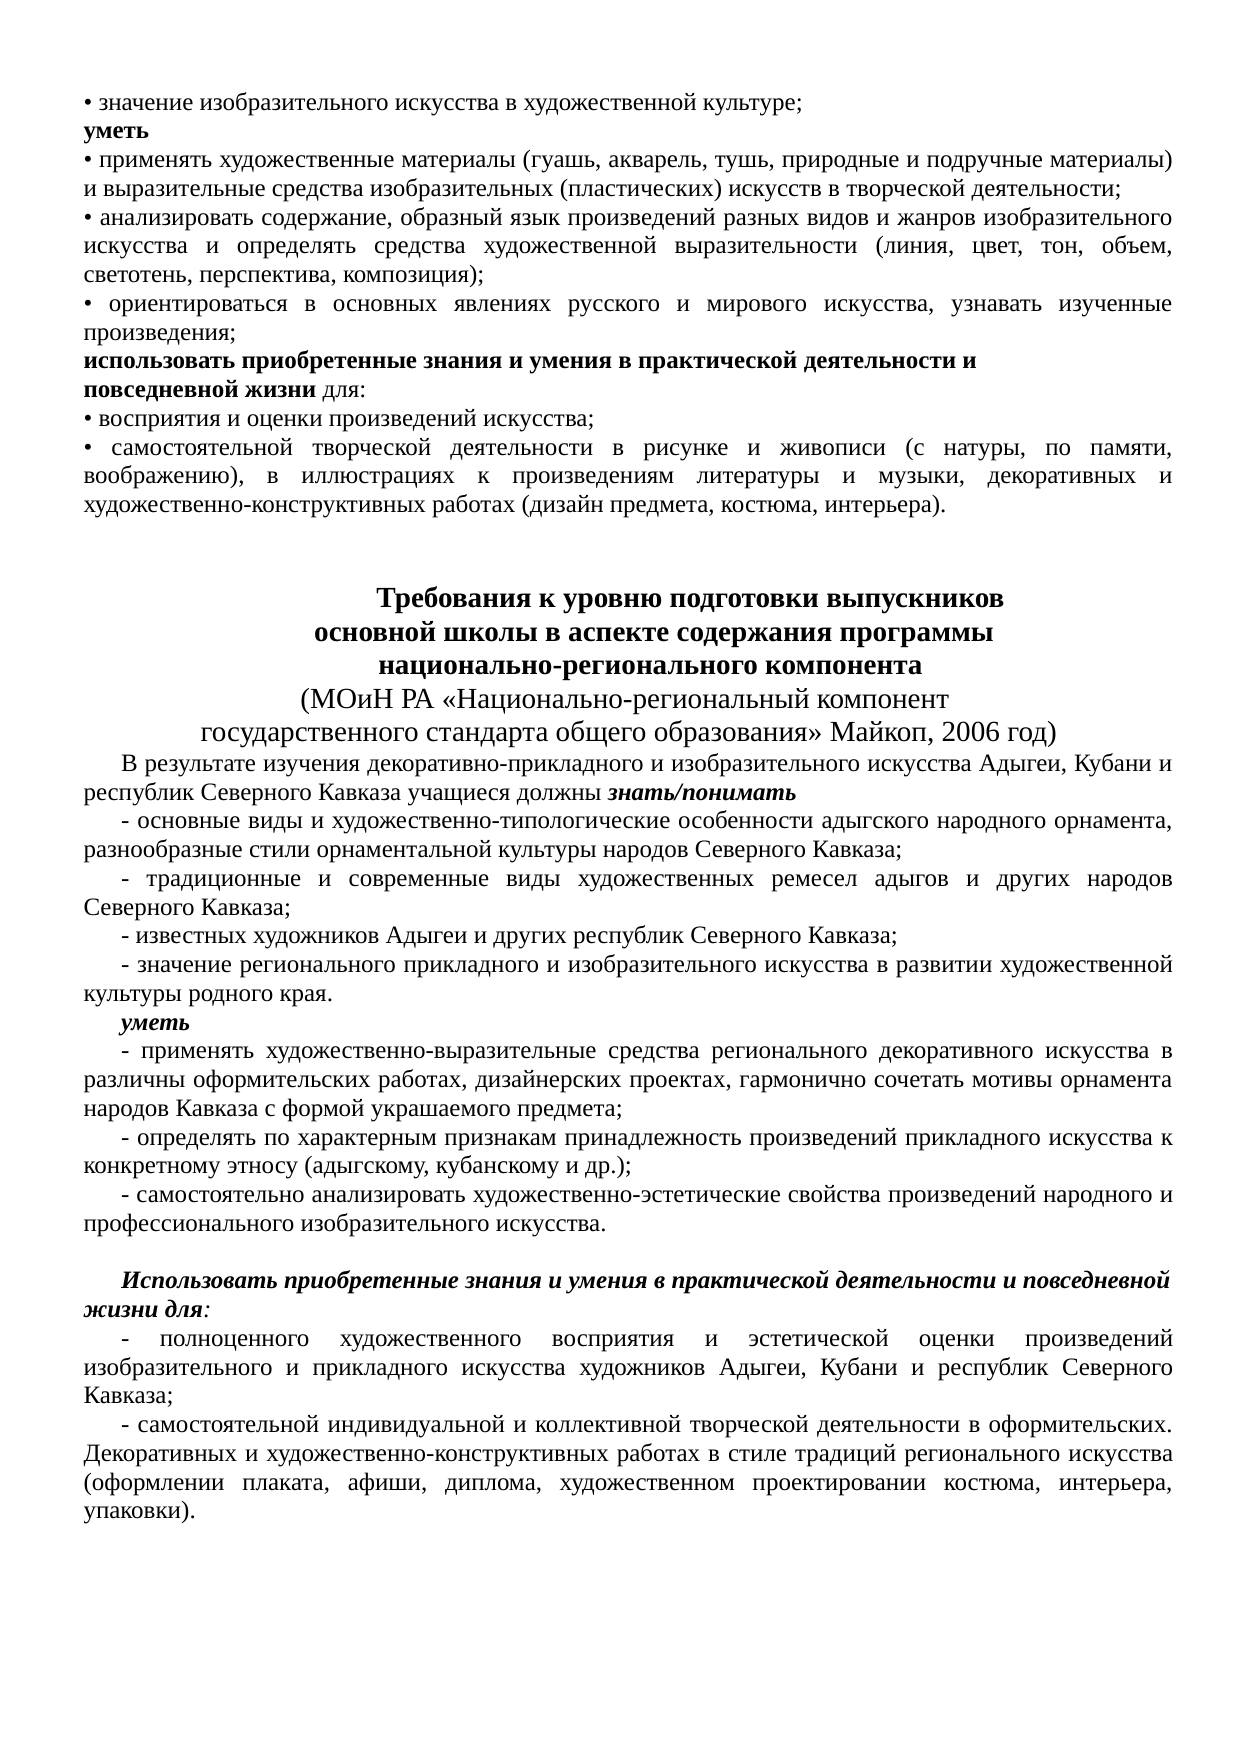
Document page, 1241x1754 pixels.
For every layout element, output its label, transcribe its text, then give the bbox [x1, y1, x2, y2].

text - самостоятельной индивидуальной и коллективной творческой деятельности в оформительских. Декоративных и художественно-конструктивных работах в стиле традиций регионального искусства (оформлении плаката, афиши, диплома, художественном проектировании костюма, интерьера, упаковки). [83, 1409, 1174, 1524]
text Требования к уровню подготовки выпускников [83, 580, 1174, 614]
text В результате изучения декоративно-прикладного и изобразительного искусства Адыгеи, Кубани и республик Северного Кавказа учащиеся должны знать/понимать [83, 748, 1174, 805]
text основной школы в аспекте содержания программы [83, 614, 1174, 647]
text использовать приобретенные знания и умения в практической деятельности и [83, 345, 1174, 374]
text государственного стандарта общего образования» Майкоп, 2006 год) [83, 714, 1174, 748]
text национально-регионального компонента [83, 647, 1174, 681]
text повседневной жизни для: [83, 374, 1174, 403]
text - известных художников Адыгеи и других республик Северного Кавказа; [83, 920, 1174, 949]
text - традиционные и современные виды художественных ремесел адыгов и других народов Северного Кавказа; [83, 863, 1174, 920]
text • самостоятельной творческой деятельности в рисунке и живописи (с натуры, по памяти, воображению), в иллюстрациях к произведениям литературы и музыки, декоративных и художественно-конструктивных работах (дизайн предмета, костюма, интерьера). [83, 432, 1174, 518]
text - основные виды и художественно-типологические особенности адыгского народного орнамента, разнообразные стили орнаментальной культуры народов Северного Кавказа; [83, 805, 1174, 863]
text • значение изобразительного искусства в художественной культуре; [83, 87, 1174, 115]
text - определять по характерным признакам принадлежность произведений прикладного искусства к конкретному этносу (адыгскому, кубанскому и др.); [83, 1122, 1174, 1179]
text Использовать приобретенные знания и умения в практической деятельности и повседневной жизни для: [83, 1265, 1174, 1323]
text • восприятия и оценки произведений искусства; [83, 403, 1174, 432]
text - самостоятельно анализировать художественно-эстетические свойства произведений народного и профессионального изобразительного искусства. [83, 1179, 1174, 1237]
text • анализировать содержание, образный язык произведений разных видов и жанров изобразительного искусства и определять средства художественной выразительности (линия, цвет, тон, объем, светотень, перспектива, композиция); [83, 202, 1174, 288]
text • применять художественные материалы (гуашь, акварель, тушь, природные и подручные материалы) и выразительные средства изобразительных (пластических) искусств в творческой деятельности; [83, 144, 1174, 202]
text - применять художественно-выразительные средства регионального декоративного искусства в различны оформительских работах, дизайнерских проектах, гармонично сочетать мотивы орнамента народов Кавказа с формой украшаемого предмета; [83, 1035, 1174, 1122]
text - значение регионального прикладного и изобразительного искусства в развитии художественной культуры родного края. [83, 949, 1174, 1007]
text • ориентироваться в основных явлениях русского и мирового искусства, узнавать изученные произведения; [83, 288, 1174, 345]
text уметь [83, 115, 1174, 144]
text - полноценного художественного восприятия и эстетической оценки произведений изобразительного и прикладного искусства художников Адыгеи, Кубани и республик Северного Кавказа; [83, 1323, 1174, 1409]
text (МОиН РА «Национально-региональный компонент [83, 681, 1174, 714]
text уметь [83, 1007, 1174, 1035]
